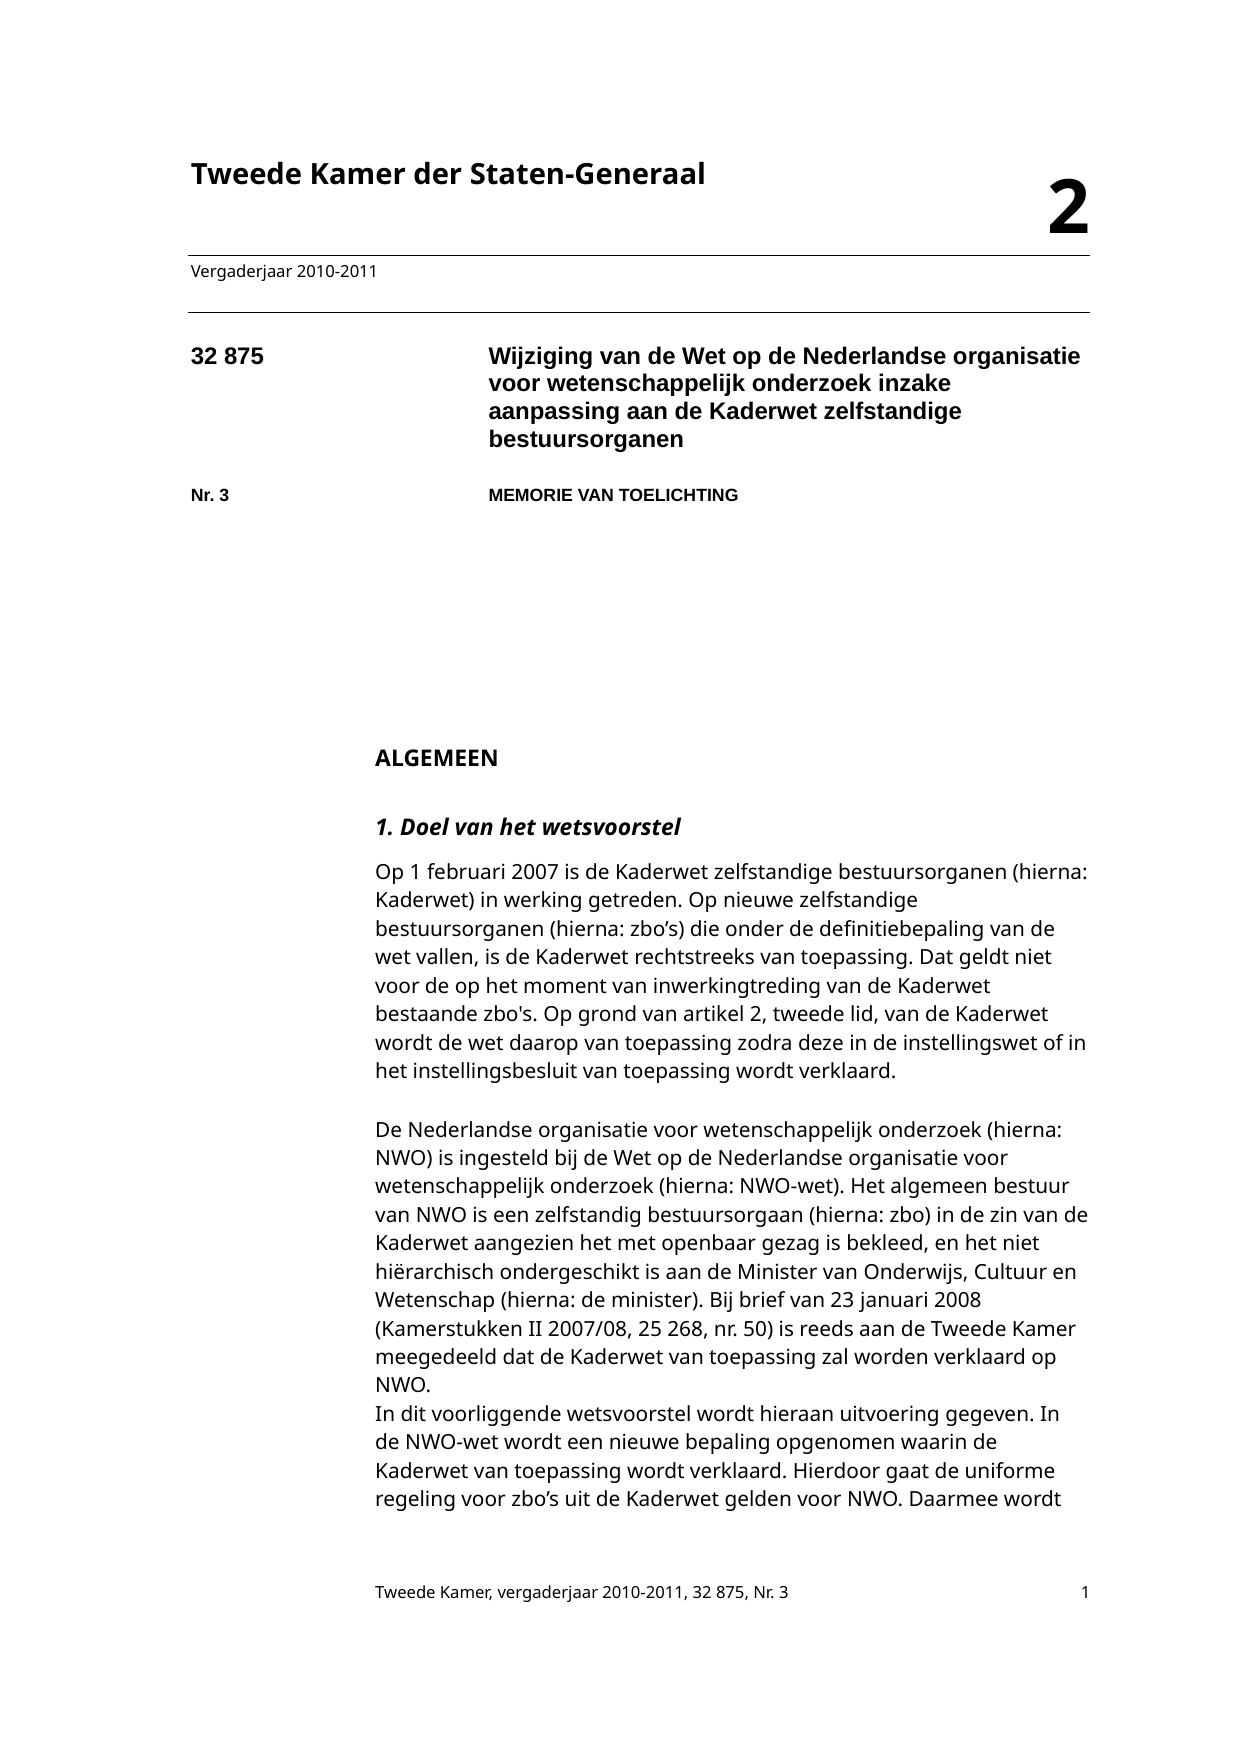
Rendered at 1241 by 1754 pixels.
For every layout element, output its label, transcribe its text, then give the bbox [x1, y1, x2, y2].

table_cell [485, 256, 1090, 312]
table_cell MEMORIE VAN TOELICHTING [485, 482, 1090, 601]
text Op 1 februari 2007 is de Kaderwet zelfstandige bestuursorganen (hierna: Kaderwet) in werking getreden. Op nieuwe zelfstandige bestuursorganen (hierna: zbo’s) die onder de definitiebepaling van de wet vallen, is de Kaderwet rechtstreeks van toepassing. Dat geldt niet voor de op het moment van inwerkingtreding van de Kaderwet bestaande zbo's. Op grond van artikel 2, tweede lid, van de Kaderwet wordt de wet daarop van toepassing zodra deze in de instellingswet of in het instellingsbesluit van toepassing wordt verklaard. [375, 857, 1090, 1085]
text In dit voorliggende wetsvoorstel wordt hieraan uitvoering gegeven. In de NWO-wet wordt een nieuwe bepaling opgenomen waarin de Kaderwet van toepassing wordt verklaard. Hierdoor gaat de uniforme regeling voor zbo’s uit de Kaderwet gelden voor NWO. Daarmee wordt [375, 1399, 1090, 1513]
subtitle 1. Doel van het wetsvoorstel [375, 811, 1090, 842]
table_cell Wijziging van de Wet op de Nederlandse organisatie voor wetenschappelijk onderzoek inzake aanpassing aan de Kaderwet zelfstandige bestuursorganen [485, 339, 1090, 482]
table_cell [188, 313, 485, 339]
table_cell [485, 313, 1090, 339]
table_cell 32 875 [188, 339, 485, 482]
text De Nederlandse organisatie voor wetenschappelijk onderzoek (hierna: NWO) is ingesteld bij de Wet op de Nederlandse organisatie voor wetenschappelijk onderzoek (hierna: NWO-wet). Het algemeen bestuur van NWO is een zelfstandig bestuursorgaan (hierna: zbo) in de zin van de Kaderwet aangezien het met openbaar gezag is bekleed, en het niet hiërarchisch ondergeschikt is aan de Minister van Onderwijs, Cultuur en Wetenschap (hierna: de minister). Bij brief van 23 januari 2008 (Kamerstukken II 2007/08, 25 268, nr. 50) is reeds aan de Tweede Kamer meegedeeld dat de Kaderwet van toepassing zal worden verklaard op NWO. [375, 1115, 1090, 1399]
table_cell Vergaderjaar 2010-2011 [188, 256, 485, 312]
table_cell Nr. 3 [188, 482, 485, 601]
subtitle ALGEMEEN [375, 742, 1090, 773]
table_header Tweede Kamer der Staten-Generaal [188, 150, 909, 255]
table_header 2 [910, 150, 1090, 255]
